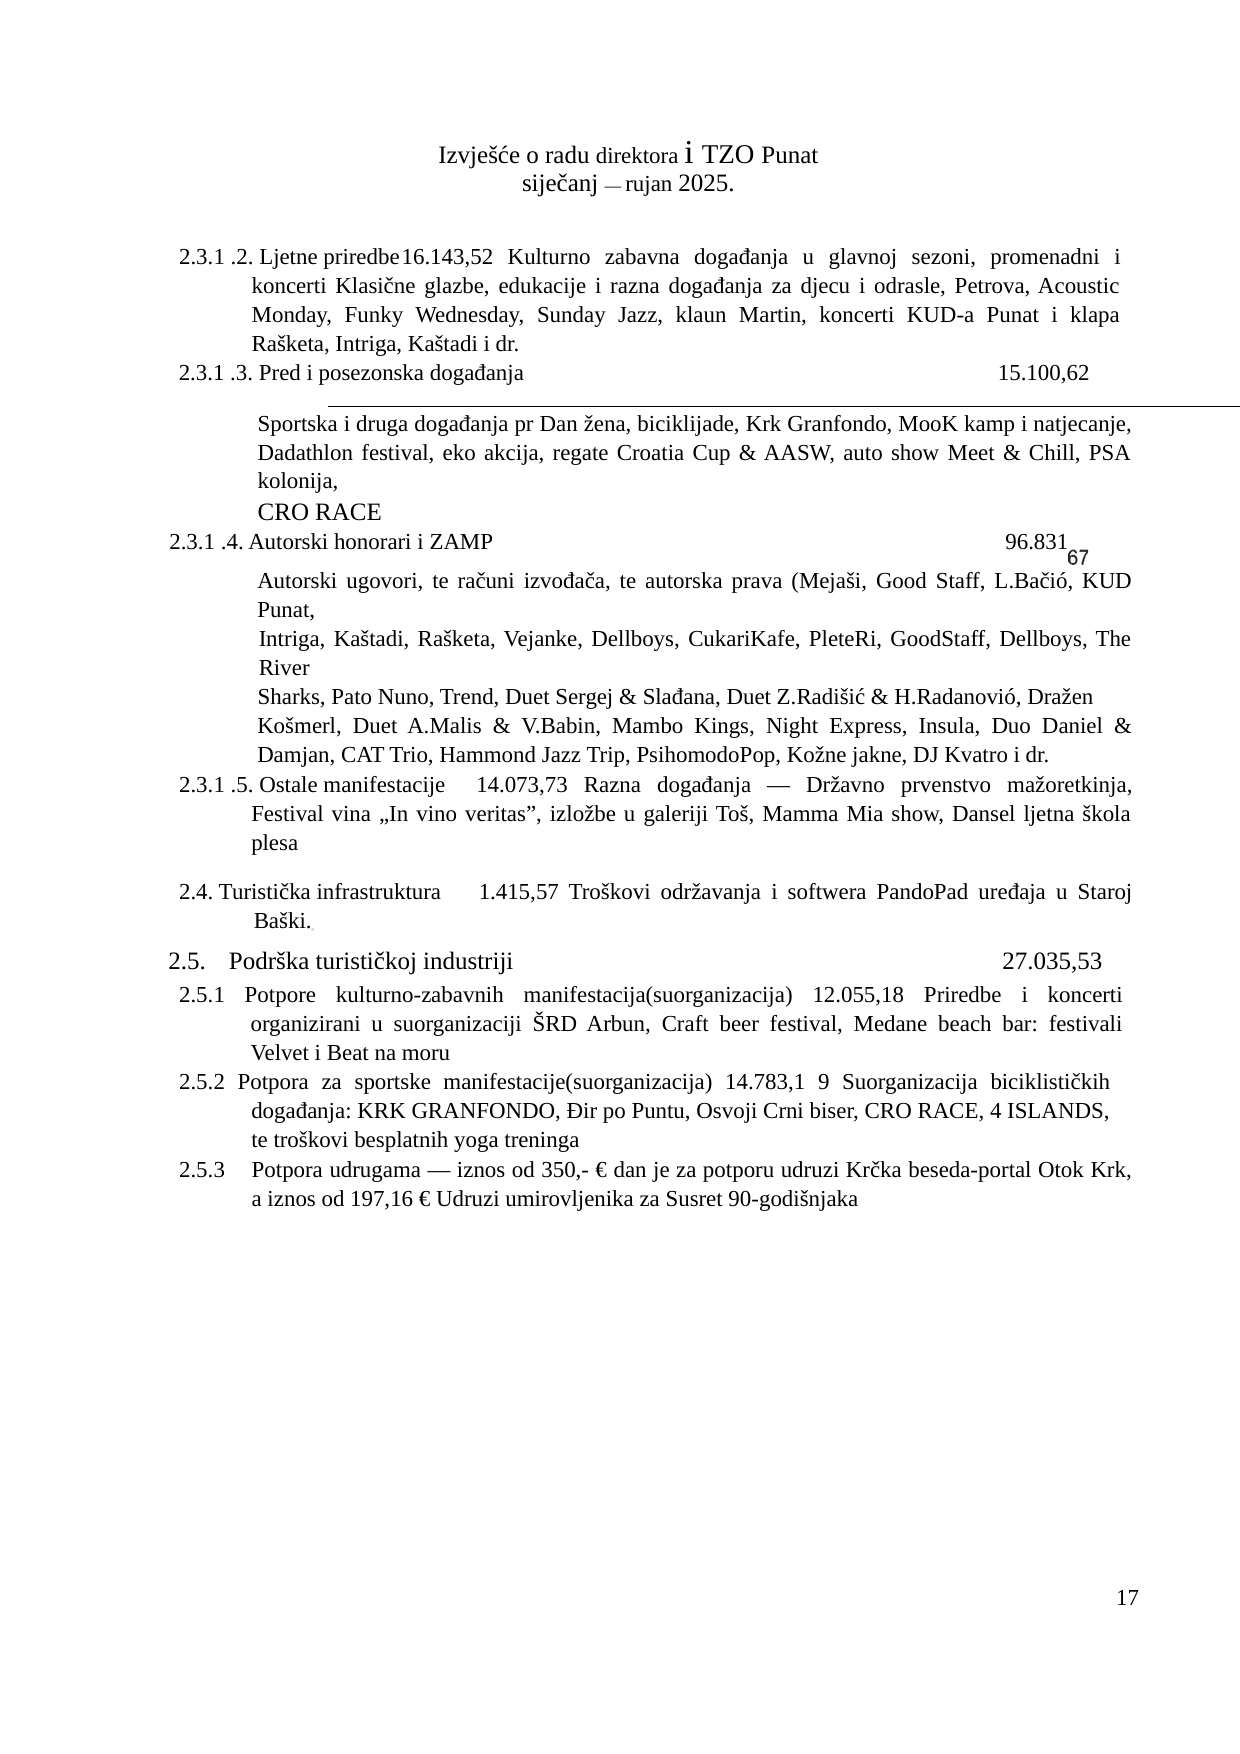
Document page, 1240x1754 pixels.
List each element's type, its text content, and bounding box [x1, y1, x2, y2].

text Intriga, Kaštadi, Rašketa, Vejanke, Dellboys, CukariKafe, PleteRi, GoodStaff, Dellboys, The River [258, 625, 1133, 680]
text CRO RACE [257, 497, 1133, 526]
text 2.3.1 .2. Ljetne priredbe 16.143,52 Kulturno zabavna događanja u glavnoj sezoni, promenadni i koncerti Klasične glazbe, edukacije i razna događanja za djecu i odrasle, Petrova, Acoustic Monday, Funky Wednesday, Sunday Jazz, klaun Martin, koncerti KUD-a Punat i klapa Rašketa, Intriga, Kaštadi i dr. [179, 243, 1122, 356]
text 2.5.3 Potpora udrugama — iznos od 350,- € dan je za potporu udruzi Krčka beseda-portal Otok Krk, a iznos od 197,16 € Udruzi umirovljenika za Susret 90-godišnjaka [179, 1156, 1133, 1211]
text 2.3.1 .4. Autorski honorari i ZAMP 96.831 [168, 528, 1133, 564]
text 2.5.1 Potpore kulturno-zabavnih manifestacija(suorganizacija) 12.055,18 Priredbe i koncerti organizirani u suorganizaciji ŠRD Arbun, Craft beer festival, Medane beach bar: festivali Velvet i Beat na moru [179, 981, 1124, 1066]
text 2.5. Podrška turističkoj industriji 27.035,53 [168, 946, 1133, 975]
text Košmerl, Duet A.Malis & V.Babin, Mambo Kings, Night Express, Insula, Duo Daniel & Damjan, CAT Trio, Hammond Jazz Trip, PsihomodoPop, Kožne jakne, DJ Kvatro i dr. [257, 712, 1133, 768]
text Sportska i druga događanja pr Dan žena, biciklijade, Krk Granfondo, MooK kamp i natjecanje, Dadathlon festival, eko akcija, regate Croatia Cup & AASW, auto show Meet & Chill, PSA kolonija, [257, 388, 1133, 494]
text 2.3.1 .3. Pred i posezonska događanja 15.100,62 [168, 359, 1133, 386]
text 2.3.1 .5. Ostale manifestacije 14.073,73 Razna događanja — Državno prvenstvo mažoretkinja, Festival vina „In vino veritas”, izložbe u galeriji Toš, Mamma Mia show, Dansel ljetna škola plesa [179, 771, 1133, 855]
text Sharks, Pato Nuno, Trend, Duet Sergej & Slađana, Duet Z.Radišić & H.Radanovió, Dražen [257, 683, 1133, 709]
text 2.4. Turistička infrastruktura 1.415,57 Troškovi održavanja i softwera PandoPad uređaja u Staroj Baški. [179, 878, 1133, 934]
text 2.5.2 Potpora za sportske manifestacije(suorganizacija) 14.783,1 9 Suorganizacija biciklističkih događanja: KRK GRANFONDO, Đir po Puntu, Osvoji Crni biser, CRO RACE, 4 ISLANDS, te troškovi besplatnih yoga treninga [179, 1068, 1111, 1153]
text Autorski ugovori, te računi izvođača, te autorska prava (Mejaši, Good Staff, L.Bačió, KUD Punat, [257, 567, 1133, 622]
